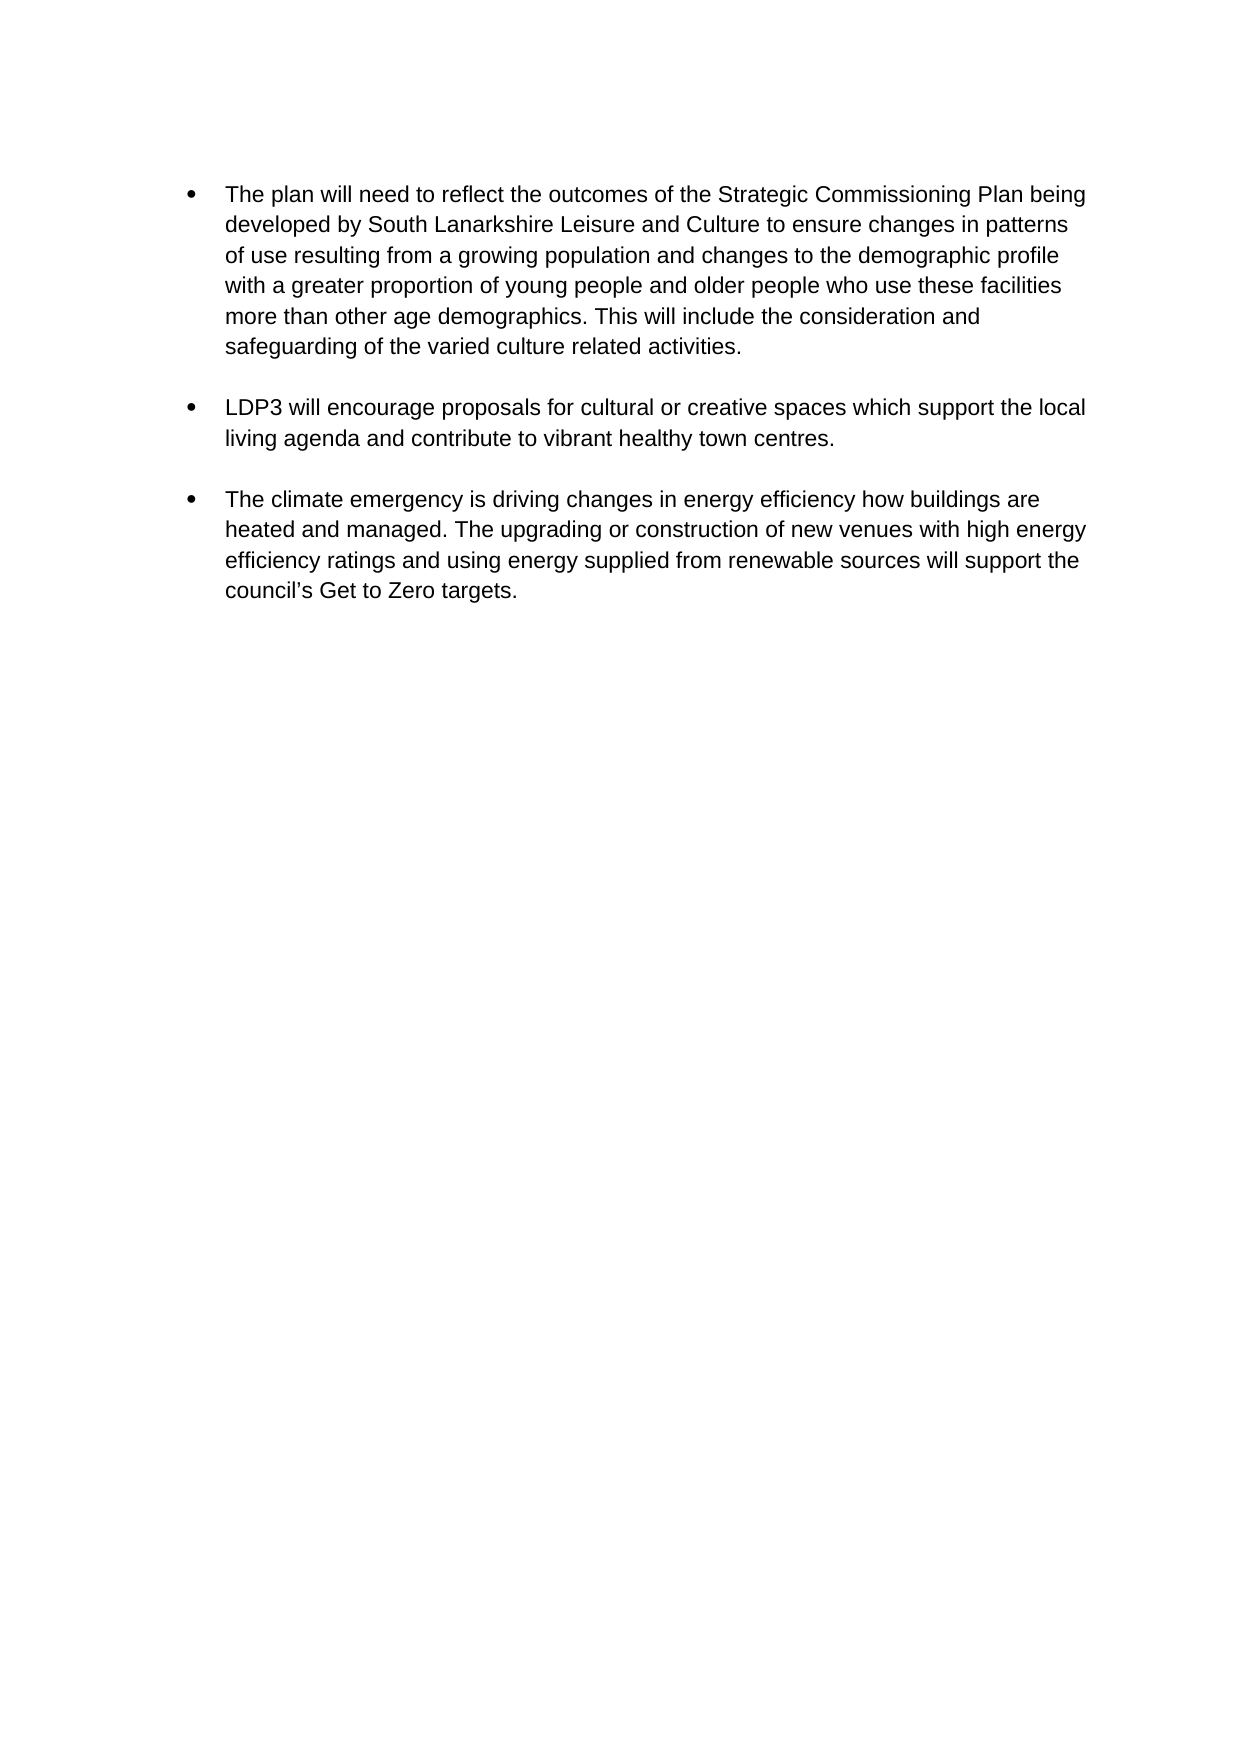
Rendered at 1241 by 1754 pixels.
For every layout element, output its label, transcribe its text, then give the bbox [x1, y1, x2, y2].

list The climate emergency is driving changes in energy efficiency how buildings are heated and managed. The upgrading or construction of new venues with high energy efficiency ratings and using energy supplied from renewable sources will support the council’s Get to Zero targets. [187, 486, 1090, 604]
list LDP3 will encourage proposals for cultural or creative spaces which support the local living agenda and contribute to vibrant healthy town centres. [187, 394, 1090, 451]
list The plan will need to reflect the outcomes of the Strategic Commissioning Plan being developed by South Lanarkshire Leisure and Culture to ensure changes in patterns of use resulting from a growing population and changes to the demographic profile with a greater proportion of young people and older people who use these facilities more than other age demographics. This will include the consideration and safeguarding of the varied culture related activities. [187, 181, 1090, 359]
